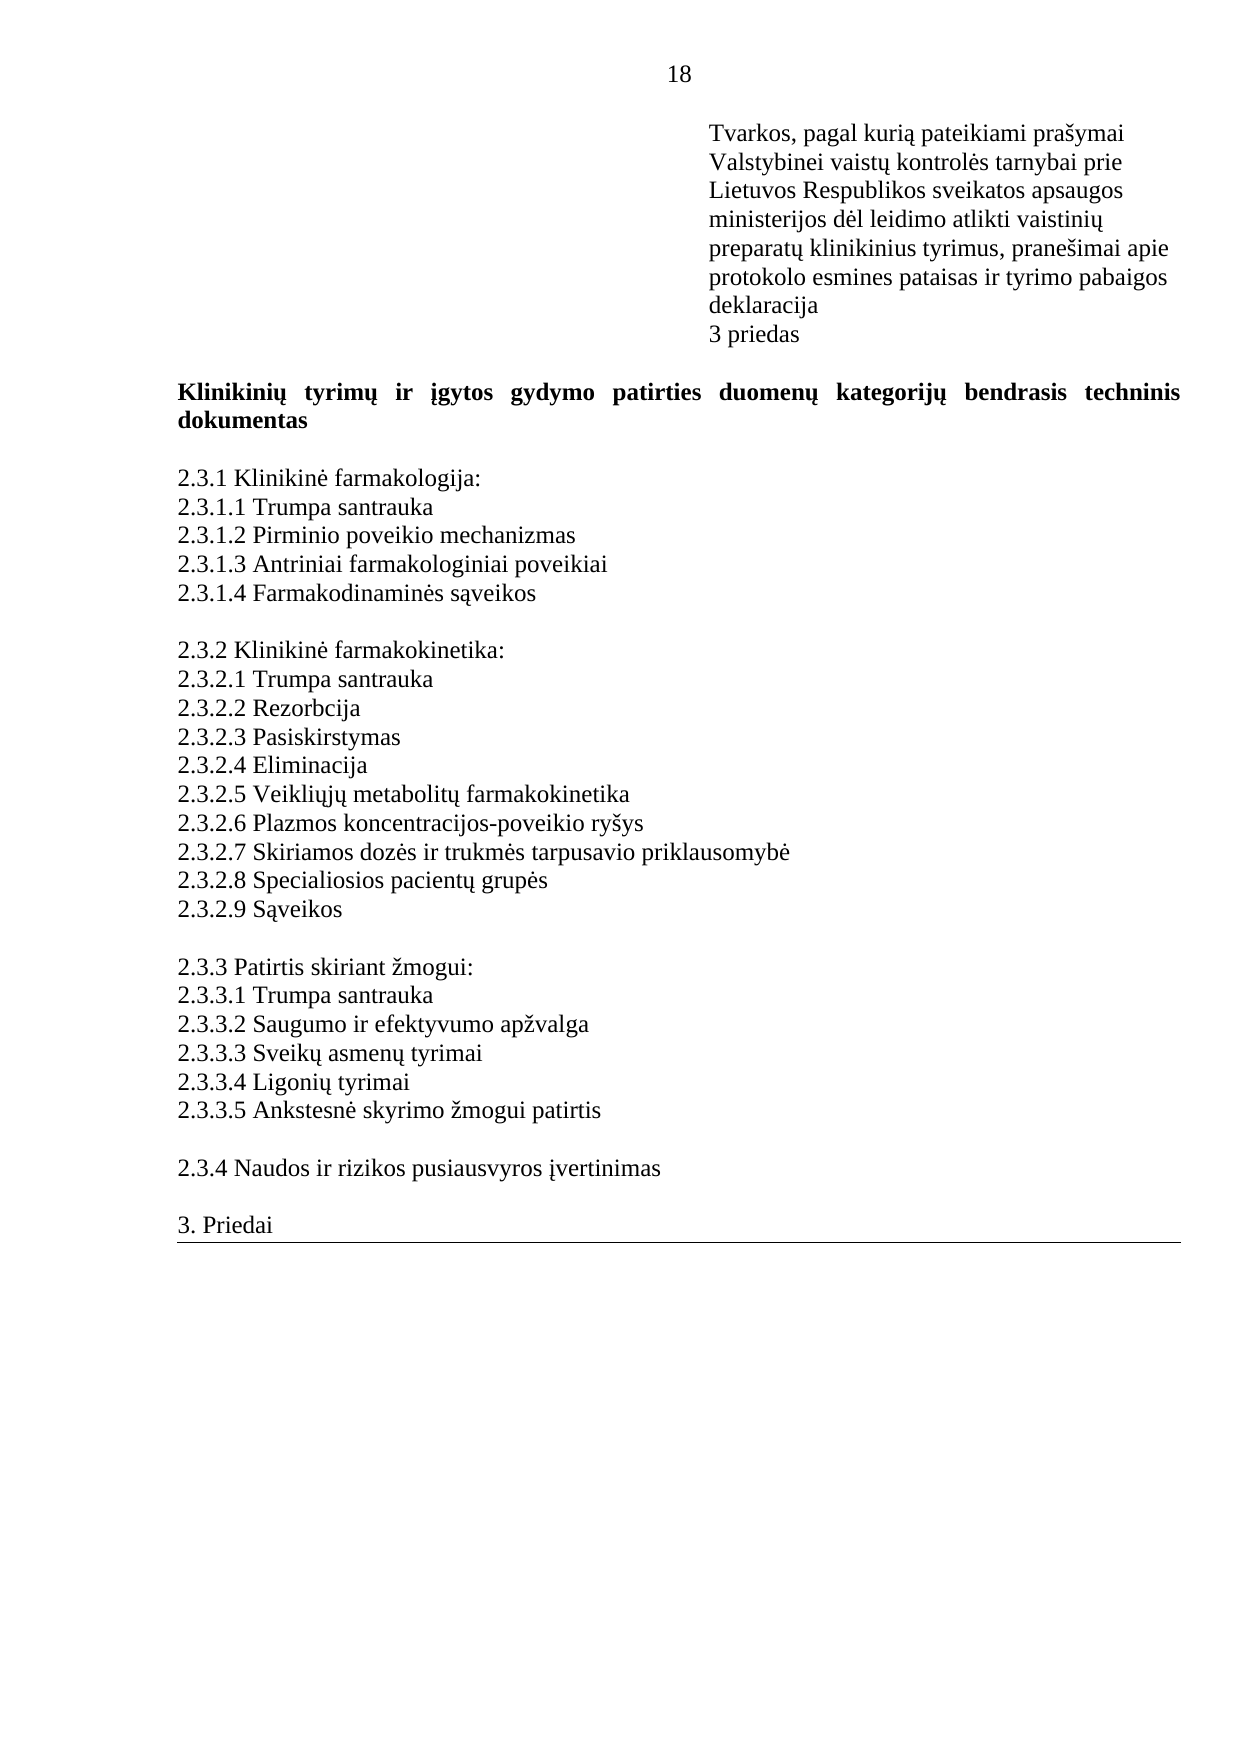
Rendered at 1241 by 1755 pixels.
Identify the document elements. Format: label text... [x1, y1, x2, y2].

text 2.3.3.4 Ligonių tyrimai [177, 1067, 1181, 1096]
text Klinikinių tyrimų ir įgytos gydymo patirties duomenų kategorijų bendrasis techninis dokumentas [177, 377, 1181, 434]
text 3. Priedai [177, 1211, 1181, 1242]
text 2.3.2.2 Rezorbcija [177, 693, 1181, 722]
text 2.3.3.3 Sveikų asmenų tyrimai [177, 1038, 1181, 1067]
text 2.3.3.5 Ankstesnė skyrimo žmogui patirtis [177, 1096, 1181, 1124]
text 2.3.4 Naudos ir rizikos pusiausvyros įvertinimas [177, 1153, 1181, 1182]
text 3 priedas [177, 319, 1181, 348]
text 2.3.1.2 Pirminio poveikio mechanizmas [177, 521, 1181, 549]
text 2.3.1.4 Farmakodinaminės sąveikos [177, 578, 1181, 607]
text protokolo esmines pataisas ir tyrimo pabaigos [177, 262, 1181, 291]
text 2.3.2.4 Eliminacija [177, 751, 1181, 779]
text 2.3.3.2 Saugumo ir efektyvumo apžvalga [177, 1009, 1181, 1038]
text Tvarkos, pagal kurią pateikiami prašymai [177, 118, 1181, 147]
text 2.3.3 Patirtis skiriant žmogui: [177, 952, 1181, 981]
text 2.3.1.3 Antriniai farmakologiniai poveikiai [177, 549, 1181, 578]
text 2.3.2.3 Pasiskirstymas [177, 722, 1181, 751]
text preparatų klinikinius tyrimus, pranešimai apie [177, 233, 1181, 262]
text 2.3.2.1 Trumpa santrauka [177, 664, 1181, 693]
text 2.3.1.1 Trumpa santrauka [177, 492, 1181, 521]
text 2.3.3.1 Trumpa santrauka [177, 981, 1181, 1009]
text Valstybinei vaistų kontrolės tarnybai prie [177, 147, 1181, 176]
text 2.3.2.8 Specialiosios pacientų grupės [177, 866, 1181, 894]
text 2.3.2.7 Skiriamos dozės ir trukmės tarpusavio priklausomybė [177, 837, 1181, 866]
text deklaracija [177, 291, 1181, 319]
text 2.3.2.5 Veikliųjų metabolitų farmakokinetika [177, 779, 1181, 808]
text Lietuvos Respublikos sveikatos apsaugos [177, 176, 1181, 204]
text 2.3.2 Klinikinė farmakokinetika: [177, 636, 1181, 664]
text 2.3.2.9 Sąveikos [177, 894, 1181, 923]
text 2.3.2.6 Plazmos koncentracijos-poveikio ryšys [177, 808, 1181, 837]
text ministerijos dėl leidimo atlikti vaistinių [177, 204, 1181, 233]
text 2.3.1 Klinikinė farmakologija: [177, 463, 1181, 492]
